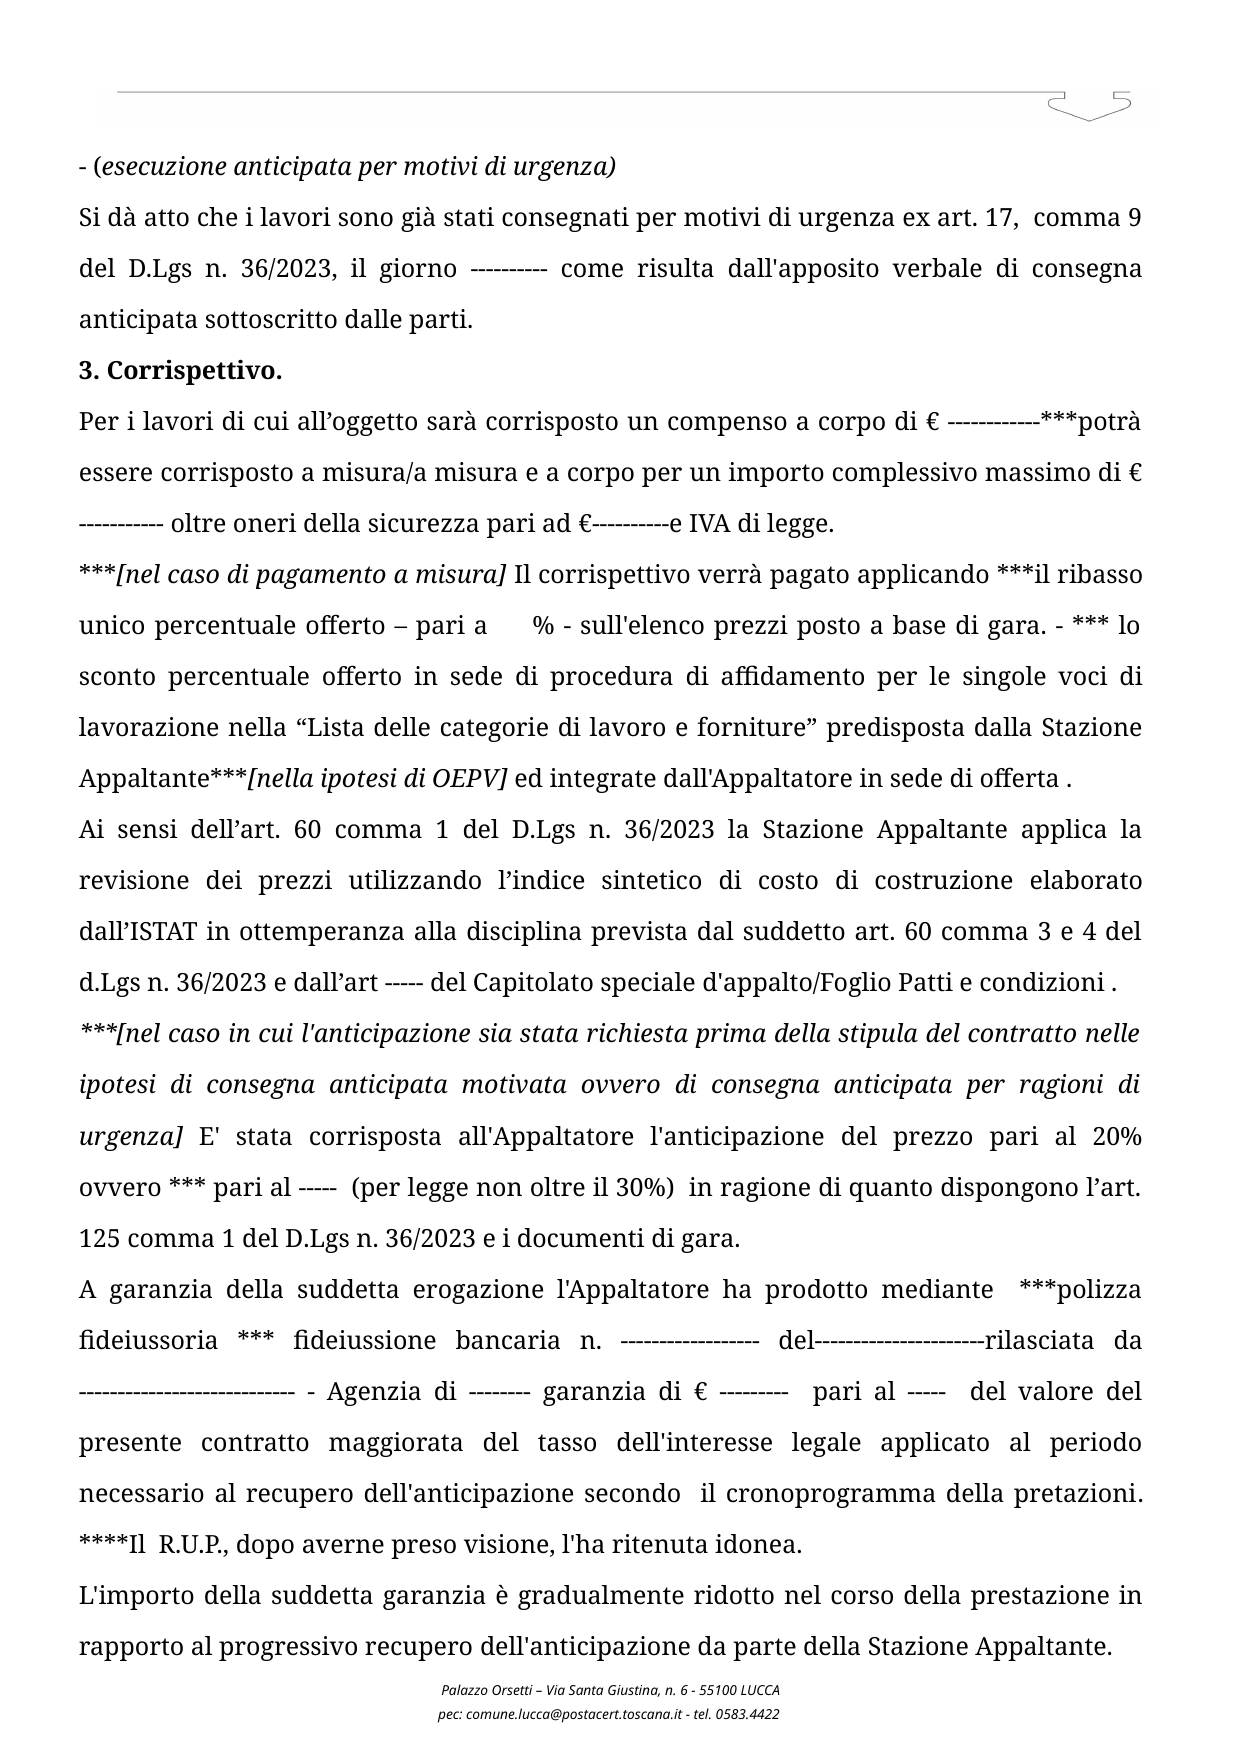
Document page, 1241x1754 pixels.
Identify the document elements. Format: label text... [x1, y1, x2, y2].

text Ai sensi dell’art. 60 comma 1 del D.Lgs n. 36/2023 la Stazione Appaltante applica la revisione dei prezzi utilizzando l’indice sintetico di costo di costruzione elaborato dall’ISTAT in ottemperanza alla disciplina prevista dal suddetto art. 60 comma 3 e 4 del d.Lgs n. 36/2023 e dall’art ----- del Capitolato speciale d'appalto/Foglio Patti e condizioni . [79, 812, 1144, 999]
text ***[nel caso in cui l'anticipazione sia stata richiesta prima della stipula del contratto nelle ipotesi di consegna anticipata motivata ovvero di consegna anticipata per ragioni di urgenza] E' stata corrisposta all'Appaltatore l'anticipazione del prezzo pari al 20% ovvero *** pari al ----- (per legge non oltre il 30%) in ragione di quanto dispongono l’art. 125 comma 1 del D.Lgs n. 36/2023 e i documenti di gara. [79, 1016, 1144, 1254]
text Si dà atto che i lavori sono già stati consegnati per motivi di urgenza ex art. 17, comma 9 del D.Lgs n. 36/2023, il giorno ---------- come risulta dall'apposito verbale di consegna anticipata sottoscritto dalle parti. [79, 199, 1144, 336]
text ***[nel caso di pagamento a misura] Il corrispettivo verrà pagato applicando ***il ribasso unico percentuale offerto – pari a % - sull'elenco prezzi posto a base di gara. - *** lo sconto percentuale offerto in sede di procedura di affidamento per le singole voci di lavorazione nella “Lista delle categorie di lavoro e forniture” predisposta dalla Stazione Appaltante***[nella ipotesi di OEPV] ed integrate dall'Appaltatore in sede di offerta . [79, 557, 1144, 795]
picture [95, 90, 1157, 128]
text 3. Corrispettivo. [79, 353, 1144, 387]
text - (esecuzione anticipata per motivi di urgenza) [79, 148, 1144, 182]
text Per i lavori di cui all’oggetto sarà corrisposto un compenso a corpo di € ------------***potrà essere corrisposto a misura/a misura e a corpo per un importo complessivo massimo di € ----------- oltre oneri della sicurezza pari ad €----------e IVA di legge. [79, 404, 1144, 540]
text L'importo della suddetta garanzia è gradualmente ridotto nel corso della prestazione in rapporto al progressivo recupero dell'anticipazione da parte della Stazione Appaltante. [79, 1578, 1144, 1663]
text A garanzia della suddetta erogazione l'Appaltatore ha prodotto mediante ***polizza fideiussoria *** fideiussione bancaria n. ------------------ del----------------------rilasciata da ---------------------------- - Agenzia di -------- garanzia di € --------- pari al ----- del valore del presente contratto maggiorata del tasso dell'interesse legale applicato al periodo necessario al recupero dell'anticipazione secondo il cronoprogramma della pretazioni. ****Il R.U.P., dopo averne preso visione, l'ha ritenuta idonea. [79, 1271, 1144, 1561]
